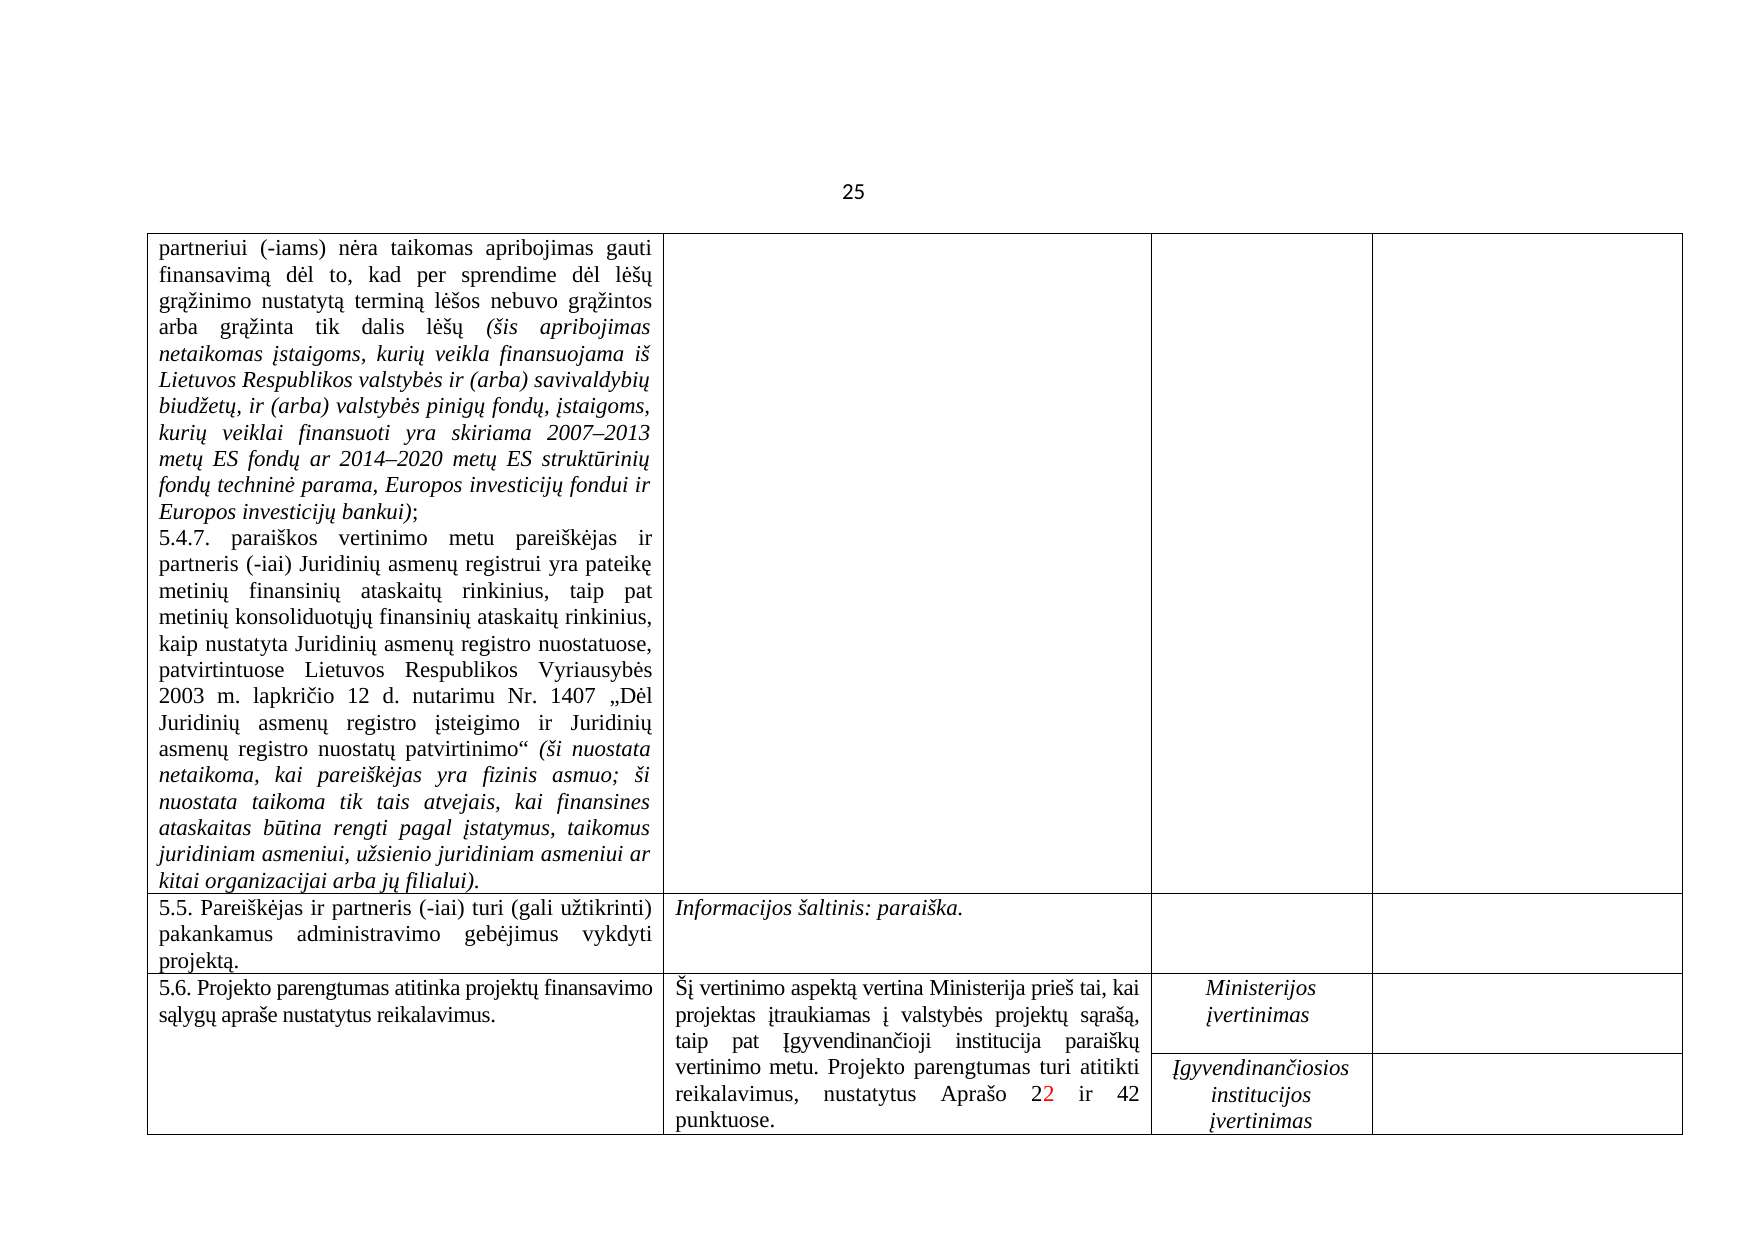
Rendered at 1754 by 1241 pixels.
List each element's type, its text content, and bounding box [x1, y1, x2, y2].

table_cell Šį vertinimo aspektą vertina Ministerija prieš tai, kai projektas įtraukiamas į valstybės projektų sąrašą, taip pat Įgyvendinančioji institucija paraiškų vertinimo metu. Projekto parengtumas turi atitikti reikalavimus, nustatytus Aprašo 22 ir 42 punktuose. [664, 974, 1151, 1133]
table_cell 5.6. Projekto parengtumas atitinka projektų finansavimo sąlygų apraše nustatytus reikalavimus. [148, 974, 663, 1133]
table_cell [1373, 234, 1682, 893]
table_cell [1152, 894, 1372, 973]
table_cell Ministerijos įvertinimas [1152, 974, 1372, 1053]
table_cell [1373, 974, 1682, 1053]
table_cell Įgyvendinančiosios institucijos įvertinimas [1152, 1054, 1372, 1133]
table_cell [1373, 894, 1682, 973]
table_cell [1152, 234, 1372, 893]
table_cell partneriui (-iams) nėra taikomas apribojimas gauti finansavimą dėl to, kad per sprendime dėl lėšų grąžinimo nustatytą terminą lėšos nebuvo grąžintos arba grąžinta tik dalis lėšų (šis apribojimas netaikomas įstaigoms, kurių veikla finansuojama iš Lietuvos Respublikos valstybės ir (arba) savivaldybių biudžetų, ir (arba) valstybės pinigų fondų, įstaigoms, kurių veiklai finansuoti yra skiriama 2007–2013 metų ES fondų ar 2014–2020 metų ES struktūrinių fondų techninė parama, Europos investicijų fondui ir Europos investicijų bankui); 5.4.7. paraiškos vertinimo metu pareiškėjas ir partneris (-iai) Juridinių asmenų registrui yra pateikę metinių finansinių ataskaitų rinkinius, taip pat metinių konsoliduotųjų finansinių ataskaitų rinkinius, kaip nustatyta Juridinių asmenų registro nuostatuose, patvirtintuose Lietuvos Respublikos Vyriausybės 2003 m. lapkričio 12 d. nutarimu Nr. 1407 „Dėl Juridinių asmenų registro įsteigimo ir Juridinių asmenų registro nuostatų patvirtinimo“ (ši nuostata netaikoma, kai pareiškėjas yra fizinis asmuo; ši nuostata taikoma tik tais atvejais, kai finansines ataskaitas būtina rengti pagal įstatymus, taikomus juridiniam asmeniui, užsienio juridiniam asmeniui ar kitai organizacijai arba jų filialui). [148, 234, 663, 893]
table_cell [1373, 1054, 1682, 1133]
table_cell [664, 234, 1151, 893]
table_cell Informacijos šaltinis: paraiška. [664, 894, 1151, 973]
table_cell 5.5. Pareiškėjas ir partneris (-iai) turi (gali užtikrinti) pakankamus administravimo gebėjimus vykdyti projektą. [148, 894, 663, 973]
